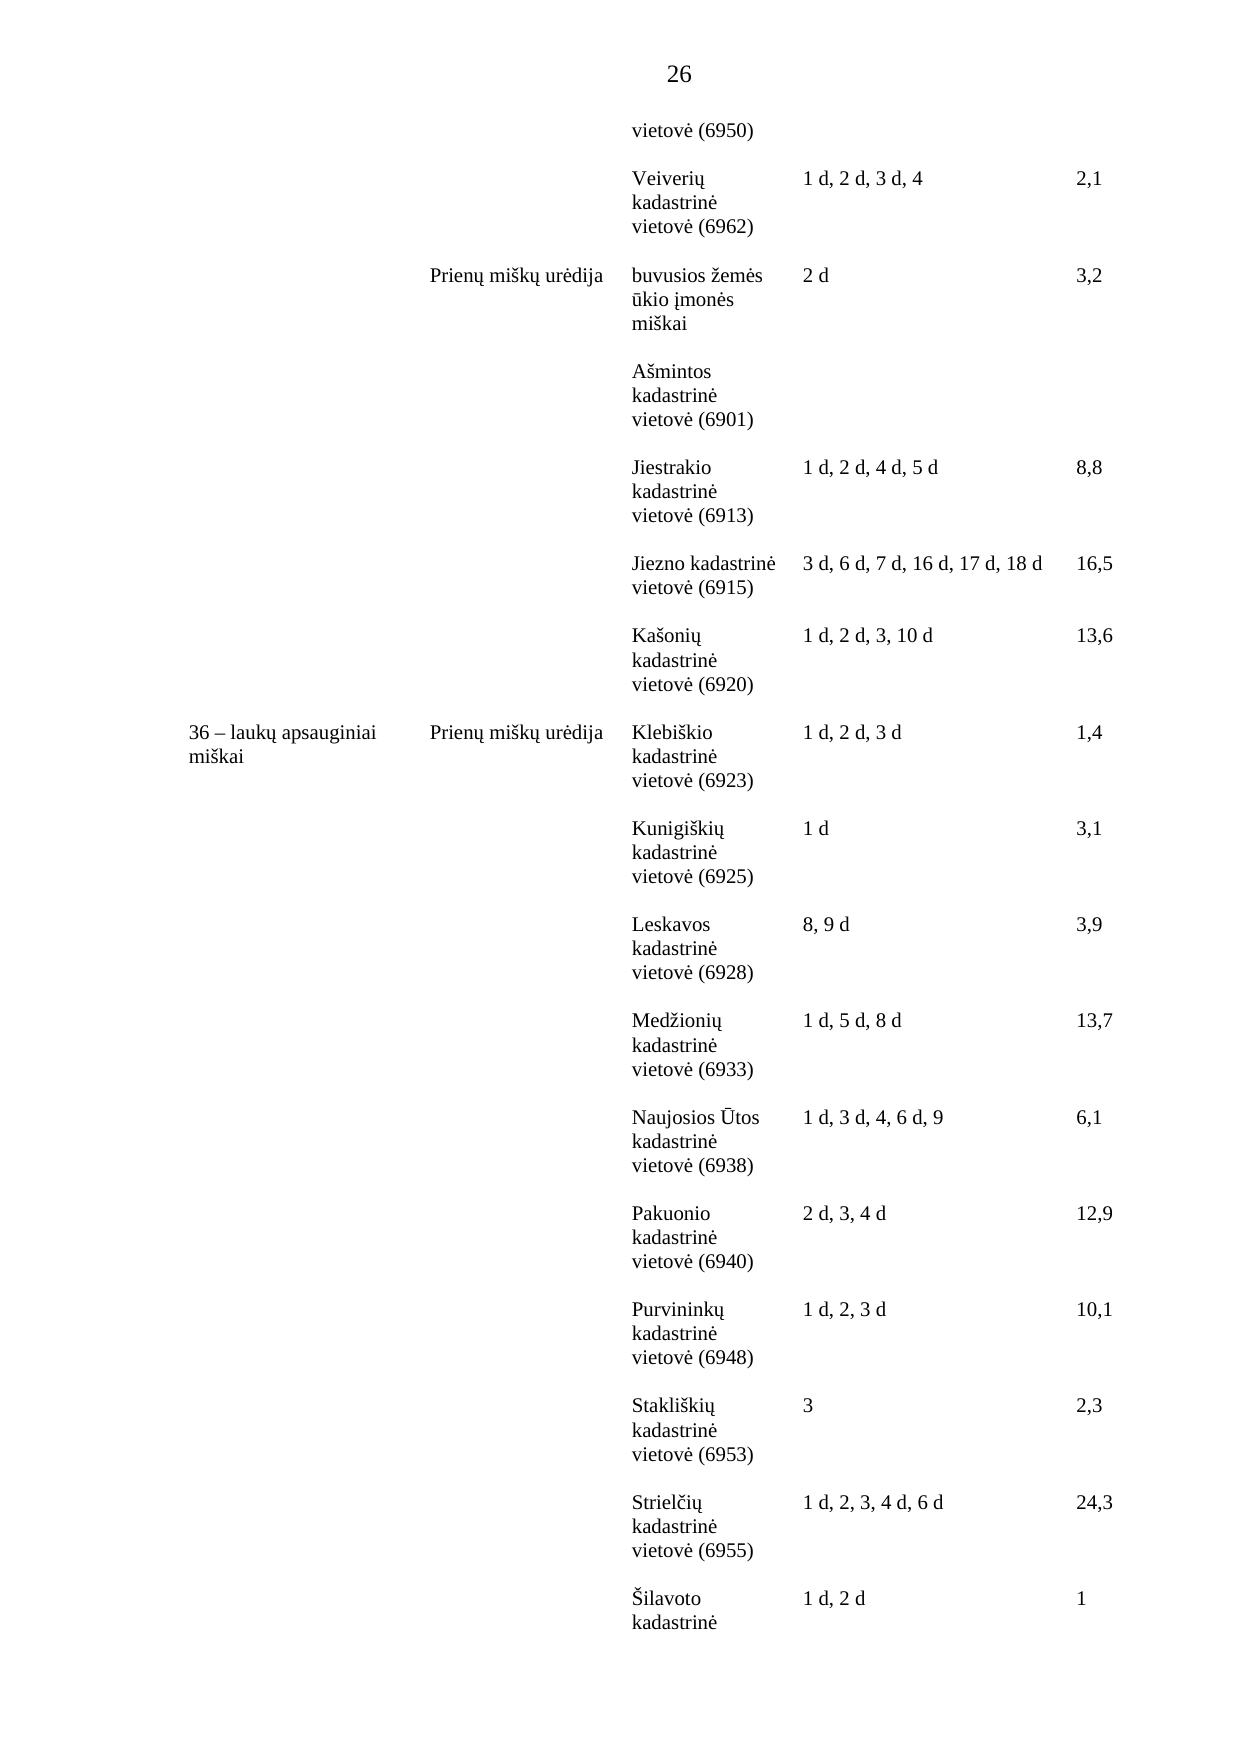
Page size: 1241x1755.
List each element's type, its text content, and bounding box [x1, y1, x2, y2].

table_cell [177, 359, 418, 431]
table_cell Stakliškių kadastrinė vietovė (6953) [620, 1394, 791, 1466]
table_cell [418, 1562, 620, 1586]
table_cell [177, 1105, 418, 1177]
table_cell 12,9 [1065, 1201, 1181, 1273]
table_cell Strielčių kadastrinė vietovė (6955) [620, 1490, 791, 1562]
table_cell [791, 431, 1065, 455]
table_cell 8,8 [1065, 455, 1181, 527]
table_cell Medžionių kadastrinė vietovė (6933) [620, 1009, 791, 1081]
table_cell [418, 142, 620, 166]
table_cell [1065, 1081, 1181, 1105]
table_cell [1065, 359, 1181, 431]
table_cell [1065, 888, 1181, 912]
table_cell 13,6 [1065, 624, 1181, 696]
table_cell [418, 166, 620, 238]
table_cell 2 d [791, 263, 1065, 335]
table_cell [620, 1177, 791, 1201]
table_cell [620, 431, 791, 455]
table_cell Prienų miškų urėdija [418, 720, 620, 792]
table_cell [177, 792, 418, 816]
table_cell 3,9 [1065, 912, 1181, 984]
table_cell [791, 1466, 1065, 1490]
table_cell 1,4 [1065, 720, 1181, 792]
table_cell [177, 527, 418, 551]
table_cell 13,7 [1065, 1009, 1181, 1081]
table_cell [418, 1297, 620, 1369]
table_cell [177, 1009, 418, 1081]
table_cell [620, 1562, 791, 1586]
table_cell 1 d, 2 d, 3, 10 d [791, 624, 1065, 696]
table_cell buvusios žemės ūkio įmonės miškai [620, 263, 791, 335]
table_cell [177, 1394, 418, 1466]
table_cell [1065, 792, 1181, 816]
table_cell [1065, 1466, 1181, 1490]
table_cell [620, 142, 791, 166]
table_cell [177, 263, 418, 335]
table_cell 1 d, 2 d, 3 d [791, 720, 1065, 792]
table_cell [418, 1394, 620, 1466]
table_cell [418, 359, 620, 431]
table_cell [1065, 1369, 1181, 1393]
table_cell [177, 1273, 418, 1297]
table_cell [418, 527, 620, 551]
table_cell [177, 551, 418, 599]
table_cell [1065, 142, 1181, 166]
table_cell [1065, 118, 1181, 142]
table_cell [418, 888, 620, 912]
table_cell [620, 527, 791, 551]
table_cell [418, 551, 620, 599]
table_cell 1 d, 2, 3 d [791, 1297, 1065, 1369]
table_cell [177, 599, 418, 623]
table_cell Jiezno kadastrinė vietovė (6915) [620, 551, 791, 599]
table_cell [177, 912, 418, 984]
table_cell 8, 9 d [791, 912, 1065, 984]
table_cell 1 d, 3 d, 4, 6 d, 9 [791, 1105, 1065, 1177]
table_cell [418, 816, 620, 888]
table_cell 3 [791, 1394, 1065, 1466]
table_cell 36 – laukų apsauginiai miškai [177, 720, 418, 792]
table_cell Pakuonio kadastrinė vietovė (6940) [620, 1201, 791, 1273]
table_cell Šilavoto kadastrinė [620, 1586, 791, 1634]
table_cell [177, 118, 418, 142]
table_cell vietovė (6950) [620, 118, 791, 142]
table_cell [177, 1369, 418, 1393]
table_cell [418, 1466, 620, 1490]
table_cell 3,1 [1065, 816, 1181, 888]
table_cell [791, 1273, 1065, 1297]
table_cell [1065, 1273, 1181, 1297]
table_cell [791, 696, 1065, 720]
table_cell [418, 984, 620, 1008]
table_cell 2,1 [1065, 166, 1181, 238]
table_cell [1065, 599, 1181, 623]
table_cell [418, 1081, 620, 1105]
table_cell Kunigiškių kadastrinė vietovė (6925) [620, 816, 791, 888]
table_cell 16,5 [1065, 551, 1181, 599]
table_cell [791, 1177, 1065, 1201]
table_cell [418, 1369, 620, 1393]
table_cell [177, 624, 418, 696]
table_cell [177, 1490, 418, 1562]
table_cell 3,2 [1065, 263, 1181, 335]
table_cell [620, 239, 791, 262]
table_cell Purvininkų kadastrinė vietovė (6948) [620, 1297, 791, 1369]
table_cell Jiestrakio kadastrinė vietovė (6913) [620, 455, 791, 527]
table_cell [791, 1081, 1065, 1105]
table_cell [418, 1177, 620, 1201]
table_cell [418, 431, 620, 455]
table_cell [620, 888, 791, 912]
table_cell [620, 1273, 791, 1297]
table_cell [418, 239, 620, 262]
table_cell [177, 335, 418, 359]
table_cell Kašonių kadastrinė vietovė (6920) [620, 624, 791, 696]
table_cell [791, 1369, 1065, 1393]
table_cell [620, 792, 791, 816]
table_cell 1 [1065, 1586, 1181, 1634]
table_cell [791, 599, 1065, 623]
table_cell [1065, 527, 1181, 551]
table_cell [418, 1490, 620, 1562]
table_cell 1 d, 2 d [791, 1586, 1065, 1634]
table_cell [177, 1562, 418, 1586]
table_cell [620, 1081, 791, 1105]
table_cell 1 d, 2 d, 3 d, 4 [791, 166, 1065, 238]
table_cell [177, 1201, 418, 1273]
table_cell [177, 166, 418, 238]
table_cell [620, 599, 791, 623]
table_cell [418, 912, 620, 984]
table_cell [418, 1009, 620, 1081]
table_cell [1065, 1177, 1181, 1201]
table_cell [791, 792, 1065, 816]
table_cell Naujosios Ūtos kadastrinė vietovė (6938) [620, 1105, 791, 1177]
table_cell Veiverių kadastrinė vietovė (6962) [620, 166, 791, 238]
table_cell [791, 118, 1065, 142]
table_cell [418, 1201, 620, 1273]
table_cell [418, 335, 620, 359]
table_cell Ašmintos kadastrinė vietovė (6901) [620, 359, 791, 431]
table_cell [791, 335, 1065, 359]
table_cell [1065, 431, 1181, 455]
table_cell [177, 816, 418, 888]
table_cell [791, 359, 1065, 431]
table_cell [620, 1369, 791, 1393]
table_cell [177, 431, 418, 455]
table_cell [791, 1562, 1065, 1586]
table_cell [1065, 984, 1181, 1008]
table_cell [177, 696, 418, 720]
table_cell [177, 455, 418, 527]
table_cell [791, 984, 1065, 1008]
table_cell [177, 984, 418, 1008]
table_cell [418, 599, 620, 623]
table_cell [177, 888, 418, 912]
table_cell [1065, 696, 1181, 720]
table_cell Klebiškio kadastrinė vietovė (6923) [620, 720, 791, 792]
table_cell 24,3 [1065, 1490, 1181, 1562]
table_cell 1 d, 5 d, 8 d [791, 1009, 1065, 1081]
table_cell [418, 1273, 620, 1297]
table_cell [418, 118, 620, 142]
table_cell Prienų miškų urėdija [418, 263, 620, 335]
table_cell [418, 696, 620, 720]
table_cell [418, 792, 620, 816]
table_cell [791, 888, 1065, 912]
table_cell [620, 696, 791, 720]
table_cell [620, 335, 791, 359]
table_cell [620, 984, 791, 1008]
table_cell [177, 142, 418, 166]
table_cell Leskavos kadastrinė vietovė (6928) [620, 912, 791, 984]
table_cell [620, 1466, 791, 1490]
table_cell 6,1 [1065, 1105, 1181, 1177]
table_cell 10,1 [1065, 1297, 1181, 1369]
table_cell [791, 527, 1065, 551]
table_cell 2 d, 3, 4 d [791, 1201, 1065, 1273]
table_cell [791, 142, 1065, 166]
table_cell 1 d, 2 d, 4 d, 5 d [791, 455, 1065, 527]
table_cell [1065, 239, 1181, 262]
table_cell [177, 239, 418, 262]
table_cell 1 d [791, 816, 1065, 888]
table_cell [177, 1177, 418, 1201]
table_cell 2,3 [1065, 1394, 1181, 1466]
table_cell [791, 239, 1065, 262]
table_cell [177, 1466, 418, 1490]
table_cell [177, 1297, 418, 1369]
table_cell [418, 624, 620, 696]
table_cell [177, 1586, 418, 1634]
table_cell [1065, 335, 1181, 359]
table_cell [177, 1081, 418, 1105]
table_cell 1 d, 2, 3, 4 d, 6 d [791, 1490, 1065, 1562]
table_cell [1065, 1562, 1181, 1586]
table_cell 3 d, 6 d, 7 d, 16 d, 17 d, 18 d [791, 551, 1065, 599]
table_cell [418, 455, 620, 527]
table_cell [418, 1105, 620, 1177]
table_cell [418, 1586, 620, 1634]
